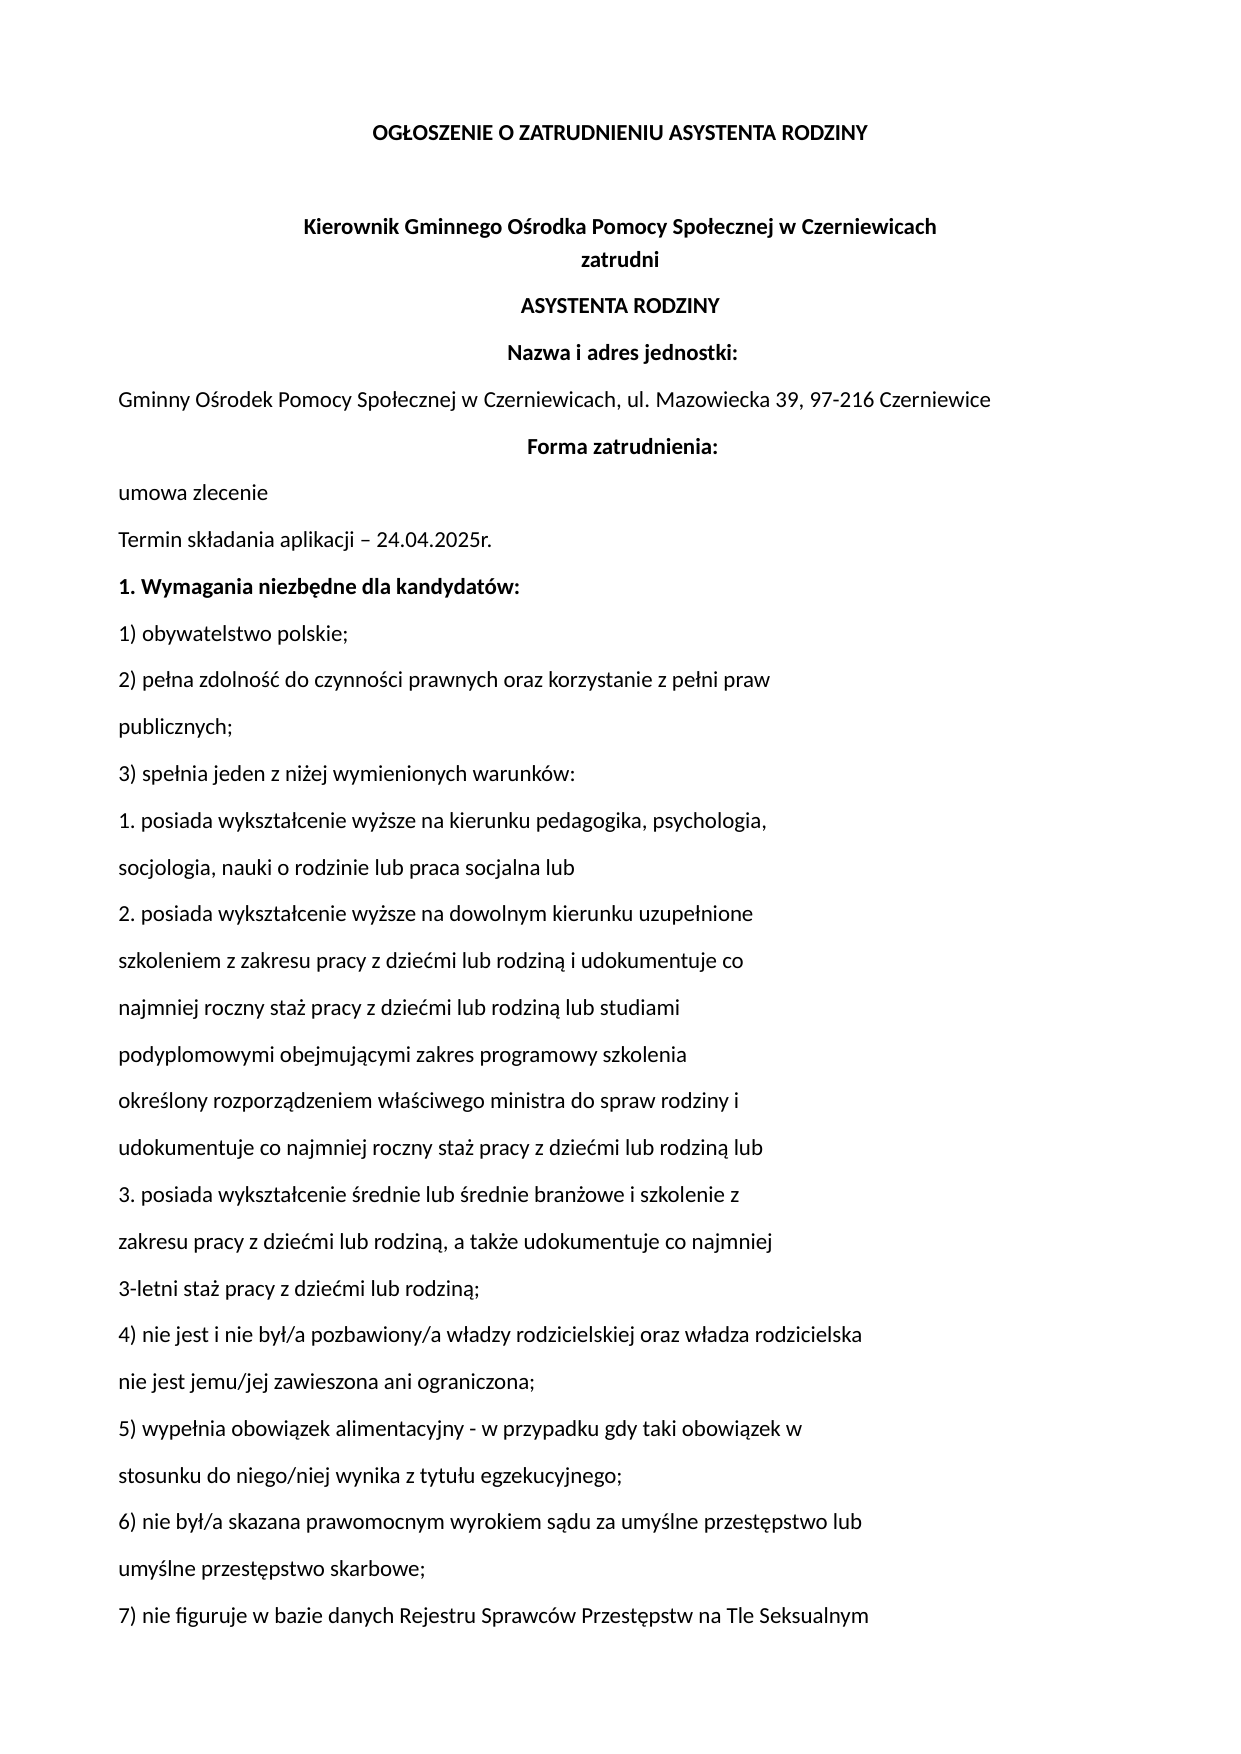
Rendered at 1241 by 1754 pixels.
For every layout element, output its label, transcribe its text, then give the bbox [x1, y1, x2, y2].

text Nazwa i adres jednostki: [118, 338, 1122, 366]
text Gminny Ośrodek Pomocy Społecznej w Czerniewicach, ul. Mazowiecka 39, 97-216 Czerniewice [118, 385, 1122, 413]
text 3) spełnia jeden z niżej wymienionych warunków: [118, 759, 1122, 787]
text 7) nie figuruje w bazie danych Rejestru Sprawców Przestępstw na Tle Seksualnym [118, 1601, 1122, 1629]
text publicznych; [118, 712, 1122, 740]
text szkoleniem z zakresu pracy z dziećmi lub rodziną i udokumentuje co [118, 946, 1122, 974]
text 1. Wymagania niezbędne dla kandydatów: [118, 572, 1122, 600]
text stosunku do niego/niej wynika z tytułu egzekucyjnego; [118, 1461, 1122, 1489]
text 5) wypełnia obowiązek alimentacyjny - w przypadku gdy taki obowiązek w [118, 1414, 1122, 1442]
text udokumentuje co najmniej roczny staż pracy z dziećmi lub rodziną lub [118, 1133, 1122, 1161]
text ASYSTENTA RODZINY [118, 291, 1122, 319]
text umowa zlecenie [118, 478, 1122, 507]
text 1. posiada wykształcenie wyższe na kierunku pedagogika, psychologia, [118, 806, 1122, 834]
text podyplomowymi obejmującymi zakres programowy szkolenia [118, 1040, 1122, 1068]
text umyślne przestępstwo skarbowe; [118, 1554, 1122, 1582]
text zakresu pracy z dziećmi lub rodziną, a także udokumentuje co najmniej [118, 1227, 1122, 1255]
text najmniej roczny staż pracy z dziećmi lub rodziną lub studiami [118, 993, 1122, 1021]
text 3. posiada wykształcenie średnie lub średnie branżowe i szkolenie z [118, 1180, 1122, 1208]
text socjologia, nauki o rodzinie lub praca socjalna lub [118, 853, 1122, 881]
text Termin składania aplikacji – 24.04.2025r. [118, 525, 1122, 553]
text określony rozporządzeniem właściwego ministra do spraw rodziny i [118, 1087, 1122, 1114]
text 1) obywatelstwo polskie; [118, 619, 1122, 647]
text 6) nie był/a skazana prawomocnym wyrokiem sądu za umyślne przestępstwo lub [118, 1507, 1122, 1536]
text nie jest jemu/jej zawieszona ani ograniczona; [118, 1367, 1122, 1395]
text 3-letni staż pracy z dziećmi lub rodziną; [118, 1274, 1122, 1302]
text Forma zatrudnienia: [118, 432, 1122, 460]
text Kierownik Gminnego Ośrodka Pomocy Społecznej w Czerniewicach zatrudni [118, 212, 1122, 273]
text OGŁOSZENIE O ZATRUDNIENIU ASYSTENTA RODZINY [118, 118, 1122, 146]
text 4) nie jest i nie był/a pozbawiony/a władzy rodzicielskiej oraz władza rodzicielska [118, 1320, 1122, 1348]
text 2) pełna zdolność do czynności prawnych oraz korzystanie z pełni praw [118, 666, 1122, 694]
text 2. posiada wykształcenie wyższe na dowolnym kierunku uzupełnione [118, 899, 1122, 927]
